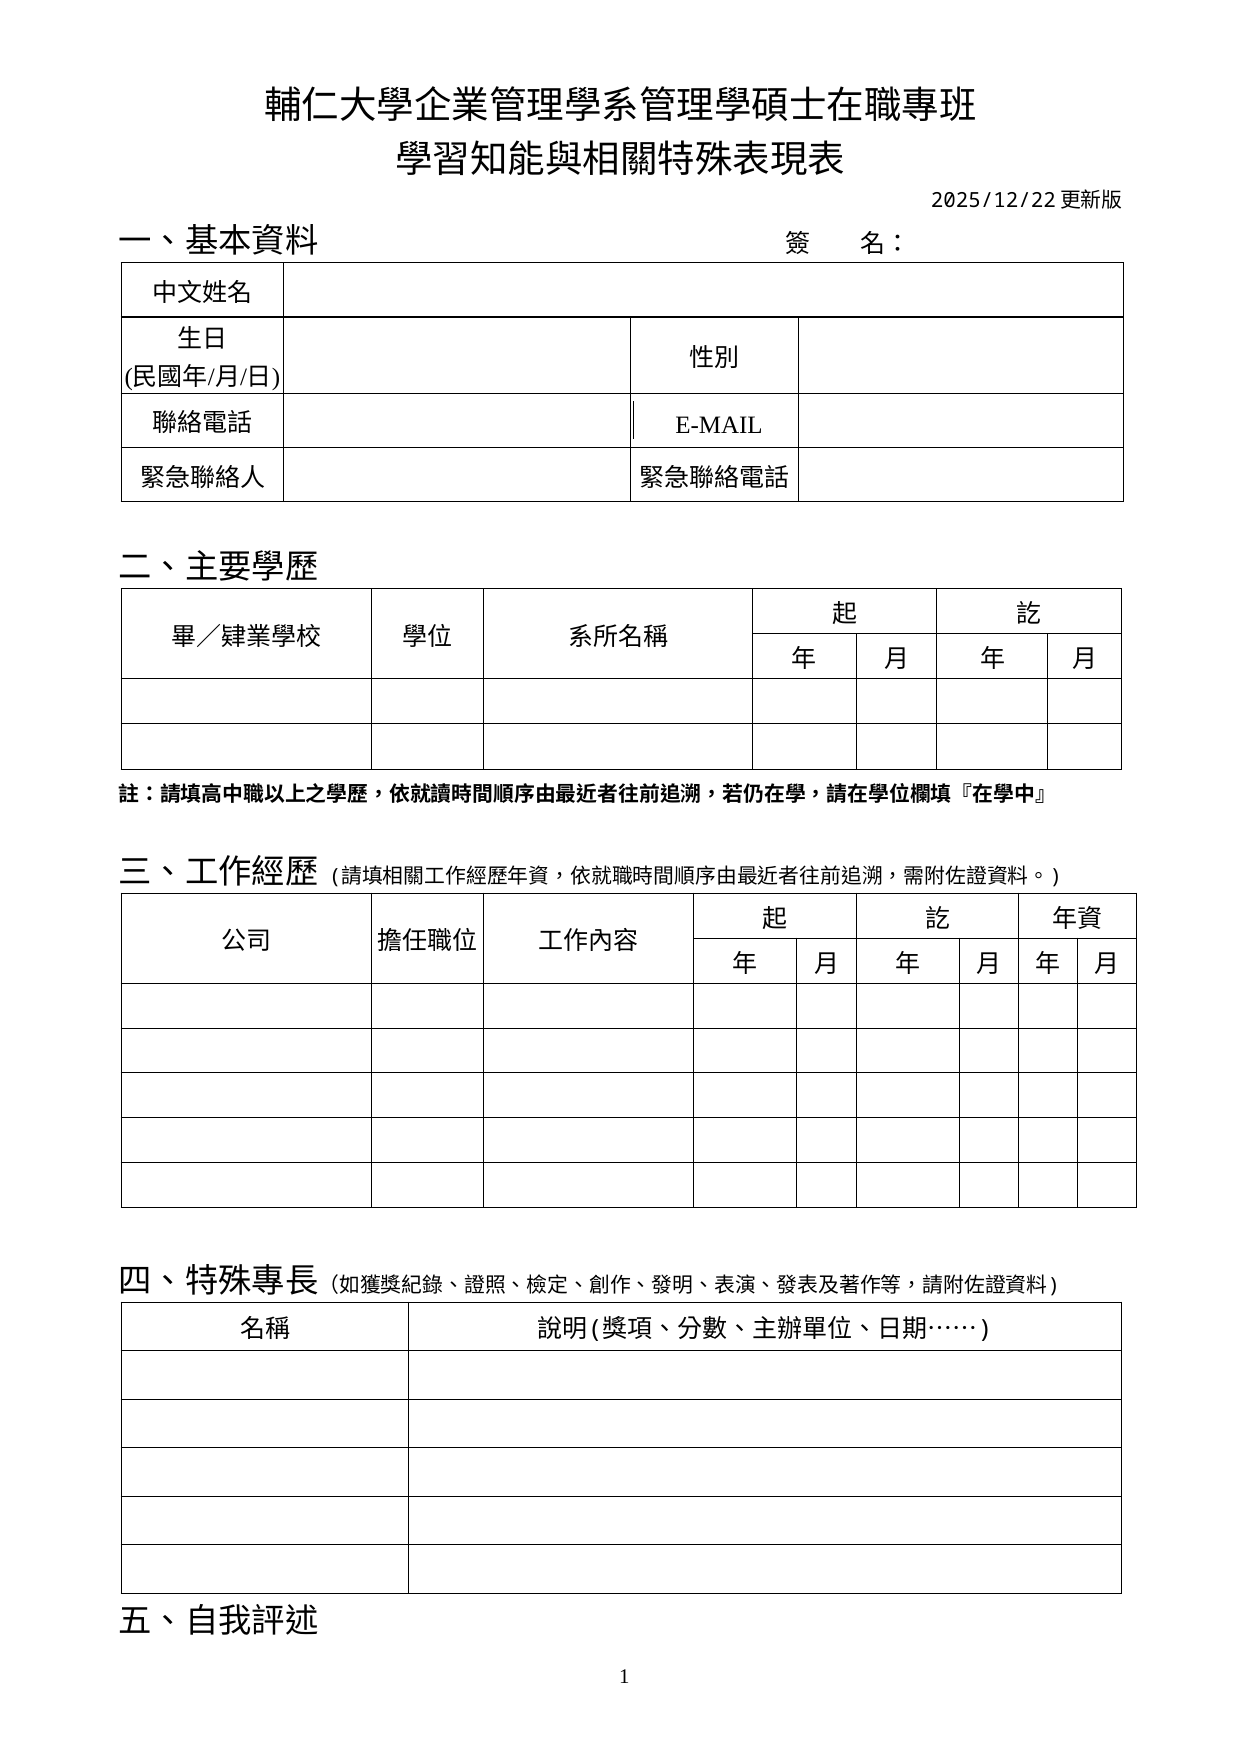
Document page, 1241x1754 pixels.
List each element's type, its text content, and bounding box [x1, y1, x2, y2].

table_cell [484, 724, 752, 768]
table_cell [1019, 1073, 1077, 1117]
table_header 系所名稱 [484, 589, 752, 678]
table_cell [372, 1163, 483, 1207]
table_cell [799, 394, 1123, 447]
table_header 名稱 [122, 1303, 408, 1350]
table_cell [372, 1073, 483, 1117]
table_header 學位 [372, 589, 483, 678]
table_cell [960, 1118, 1018, 1162]
table_cell [409, 1448, 1121, 1496]
table_cell [857, 724, 936, 768]
table_cell 年 [694, 939, 796, 982]
table_cell [799, 318, 1123, 392]
table_cell [1048, 679, 1121, 723]
table_cell [694, 984, 796, 1027]
table_cell [1019, 1163, 1077, 1207]
text 三、工作經歷 (請填相關工作經歷年資，依就職時間順序由最近者往前追溯，需附佐證資料。) [118, 844, 1122, 893]
table_cell [937, 679, 1047, 723]
table_cell [122, 1073, 371, 1117]
table_cell [857, 984, 959, 1027]
table_header 起 [753, 589, 936, 633]
table_cell 年 [1019, 939, 1077, 982]
table_cell [694, 1029, 796, 1072]
table_cell [857, 1163, 959, 1207]
text 輔仁大學企業管理學系管理學碩士在職專班 [118, 75, 1122, 129]
table_header 擔任職位 [372, 894, 483, 982]
table_cell [122, 1497, 408, 1544]
table_cell [960, 1163, 1018, 1207]
table_cell [1078, 984, 1136, 1027]
table_cell [797, 1073, 856, 1117]
table_cell [797, 1163, 856, 1207]
table_cell [753, 679, 856, 723]
table_header 畢／肄業學校 [122, 589, 371, 678]
table_cell [484, 679, 752, 723]
table_cell [122, 679, 371, 723]
table_cell [1078, 1073, 1136, 1117]
text 一、基本資料 簽 名： [118, 214, 1122, 262]
table_cell 月 [1048, 634, 1121, 678]
table_cell [484, 984, 693, 1027]
table_cell [122, 1351, 408, 1399]
table_header 起 [694, 894, 856, 938]
table_cell 月 [1078, 939, 1136, 982]
table_header [284, 263, 1123, 316]
text 四、特殊專長（如獲獎紀錄、證照、檢定、創作、發明、表演、發表及著作等，請附佐證資料) [118, 1253, 1122, 1302]
table_cell 月 [857, 634, 936, 678]
table_cell [372, 984, 483, 1027]
table_cell [409, 1400, 1121, 1447]
table_header 說明(獎項、分數、主辦單位、日期……) [409, 1303, 1121, 1350]
table_cell [284, 394, 630, 447]
table_cell E-MAIL [631, 394, 798, 447]
table_cell [1019, 1029, 1077, 1072]
table_cell [857, 679, 936, 723]
table_cell [484, 1073, 693, 1117]
table_cell [372, 724, 483, 768]
table_cell [284, 448, 630, 501]
table_cell [372, 679, 483, 723]
text 二、主要學歷 [118, 540, 1122, 588]
table_cell [797, 984, 856, 1027]
table_header 訖 [857, 894, 1018, 938]
table_header 工作內容 [484, 894, 693, 982]
table_cell 緊急聯絡人 [122, 448, 283, 501]
table_cell 緊急聯絡電話 [631, 448, 798, 501]
table_cell [1078, 1029, 1136, 1072]
table_cell [122, 724, 371, 768]
table_cell [122, 984, 371, 1027]
table_cell 月 [960, 939, 1018, 982]
table_cell [753, 724, 856, 768]
table_cell [857, 1118, 959, 1162]
table_cell [409, 1545, 1121, 1593]
text 註：請填高中職以上之學歷，依就讀時間順序由最近者往前追溯，若仍在學，請在學位欄填『在學中』 [118, 769, 1122, 807]
table_cell [1048, 724, 1121, 768]
table_header 中文姓名 [122, 263, 283, 316]
table_cell [284, 318, 630, 392]
table_cell 月 [797, 939, 856, 982]
table_cell [122, 1163, 371, 1207]
table_cell [1078, 1163, 1136, 1207]
table_cell [694, 1163, 796, 1207]
table_cell [122, 1400, 408, 1447]
table_cell [484, 1029, 693, 1072]
table_cell [960, 984, 1018, 1027]
table_cell [960, 1029, 1018, 1072]
table_cell [937, 724, 1047, 768]
table_cell [797, 1118, 856, 1162]
table_cell [1019, 984, 1077, 1027]
table_cell [372, 1118, 483, 1162]
text 五、自我評述 [118, 1594, 1122, 1642]
table_cell [122, 1118, 371, 1162]
table_cell 聯絡電話 [122, 394, 283, 447]
table_cell [484, 1163, 693, 1207]
table_cell 年 [857, 939, 959, 982]
table_cell 性別 [631, 318, 798, 392]
table_cell 生日 (民國年/月/日) [122, 318, 283, 392]
text 學習知能與相關特殊表現表 [118, 129, 1122, 183]
table_cell [372, 1029, 483, 1072]
table_cell [1019, 1118, 1077, 1162]
table_cell [484, 1118, 693, 1162]
table_cell [857, 1073, 959, 1117]
table_cell 年 [937, 634, 1047, 678]
table_cell [799, 448, 1123, 501]
table_cell [122, 1029, 371, 1072]
table_cell [694, 1118, 796, 1162]
table_cell [1078, 1118, 1136, 1162]
table_cell [409, 1497, 1121, 1544]
table_cell [797, 1029, 856, 1072]
table_header 年資 [1019, 894, 1136, 938]
table_cell [122, 1545, 408, 1593]
table_header 公司 [122, 894, 371, 982]
table_cell [960, 1073, 1018, 1117]
table_header 訖 [937, 589, 1121, 633]
table_cell [694, 1073, 796, 1117]
table_cell 年 [753, 634, 856, 678]
text 2025/12/22更新版 [118, 183, 1122, 214]
table_cell [122, 1448, 408, 1496]
table_cell [857, 1029, 959, 1072]
table_cell [409, 1351, 1121, 1399]
